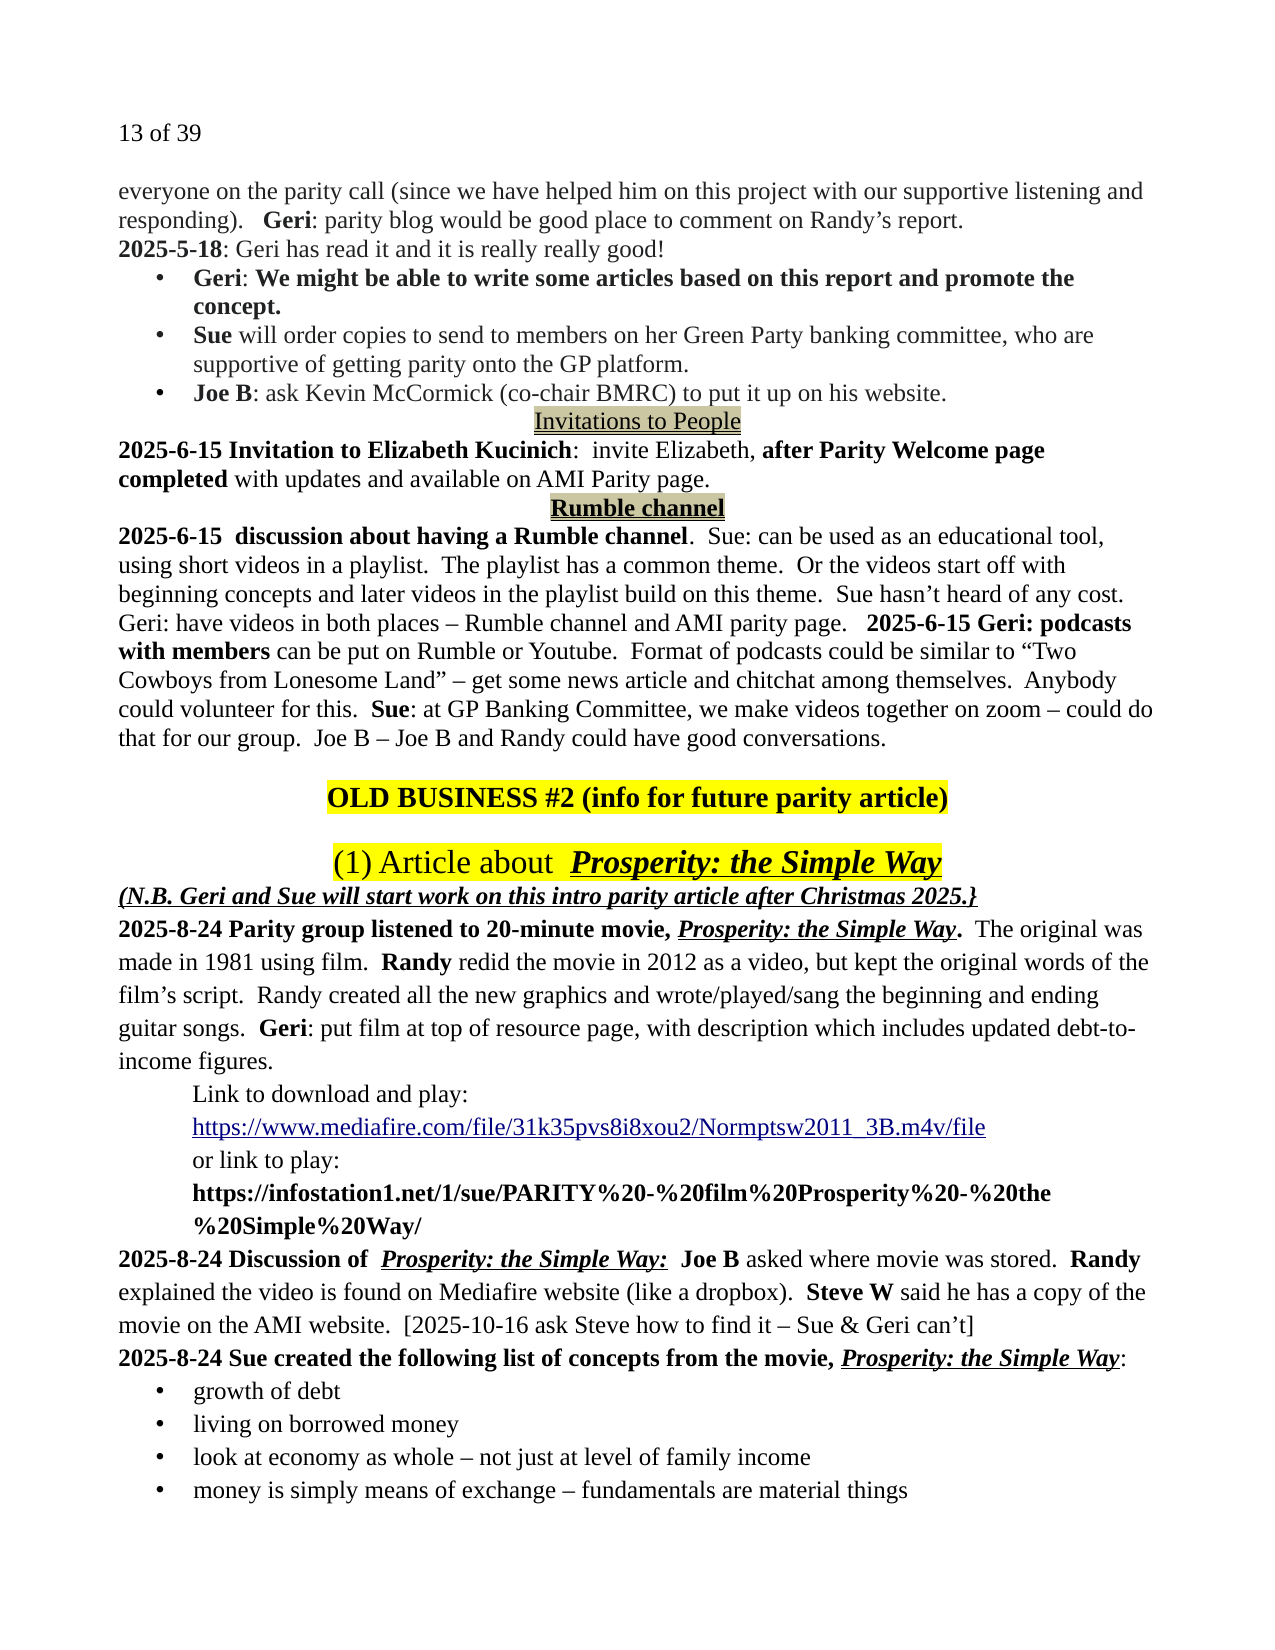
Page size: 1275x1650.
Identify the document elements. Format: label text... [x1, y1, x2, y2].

text https://infostation1.net/1/sue/PARITY%20-%20film%20Prosperity%20-%20the%20Simple%20Way/ [192, 1178, 1157, 1240]
text 2025-5-18: Geri has read it and it is really really good! [118, 234, 1157, 263]
list living on borrowed money [156, 1409, 1157, 1438]
text 2025-6-15 Invitation to Elizabeth Kucinich: invite Elizabeth, after Parity Welcome page completed with updates and available on AMI Parity page. [118, 435, 1157, 493]
text Link to download and play: https://www.mediafire.com/file/31k35pvs8i8xou2/Normptsw2011_3B.m4v/file [192, 1079, 1157, 1141]
list growth of debt [156, 1376, 1157, 1405]
text (1) Article about Prosperity: the Simple Way [118, 842, 1157, 881]
list Geri: We might be able to write some articles based on this report and promote the concept. [156, 263, 1157, 320]
text or link to play: [192, 1145, 1157, 1174]
text 2025-8-24 Discussion of Prosperity: the Simple Way: Joe B asked where movie was stored. Randy explained the video is found on Mediafire website (like a dropbox). Steve W said he has a copy of the movie on the AMI website. [2025-10-16 ask Steve how to find it – Sue & Geri can’t] [118, 1244, 1157, 1339]
text Rumble channel [118, 493, 1157, 521]
text 2025-8-24 Sue created the following list of concepts from the movie, Prosperity: the Simple Way: [118, 1343, 1157, 1372]
list Sue will order copies to send to members on her Green Party banking committee, who are supportive of getting parity onto the GP platform. [156, 320, 1157, 378]
list money is simply means of exchange – fundamentals are material things [156, 1475, 1157, 1504]
text OLD BUSINESS #2 (info for future parity article) [118, 780, 1157, 814]
text everyone on the parity call (since we have helped him on this project with our supportive listening and responding). Geri: parity blog would be good place to comment on Randy’s report. [118, 176, 1157, 234]
list Joe B: ask Kevin McCormick (co-chair BMRC) to put it up on his website. [156, 378, 1157, 406]
text 2025-8-24 Parity group listened to 20-minute movie, Prosperity: the Simple Way. The original was made in 1981 using film. Randy redid the movie in 2012 as a video, but kept the original words of the film’s script. Randy created all the new graphics and wrote/played/sang the beginning and ending guitar songs. Geri: put film at top of resource page, with description which includes updated debt-to-income figures. [118, 914, 1157, 1074]
list look at economy as whole – not just at level of family income [156, 1442, 1157, 1471]
text (N.B. Geri and Sue will start work on this intro parity article after Christmas 2025.} [118, 881, 1157, 909]
text 2025-6-15 discussion about having a Rumble channel. Sue: can be used as an educational tool, using short videos in a playlist. The playlist has a common theme. Or the videos start off with beginning concepts and later videos in the playlist build on this theme. Sue hasn’t heard of any cost. Geri: have videos in both places – Rumble channel and AMI parity page. 2025-6-15 Geri: podcasts with members can be put on Rumble or Youtube. Format of podcasts could be similar to “Two Cowboys from Lonesome Land” – get some news article and chitchat among themselves. Anybody could volunteer for this. Sue: at GP Banking Committee, we make videos together on zoom – could do that for our group. Joe B – Joe B and Randy could have good conversations. [118, 521, 1157, 751]
text Invitations to People [118, 406, 1157, 435]
